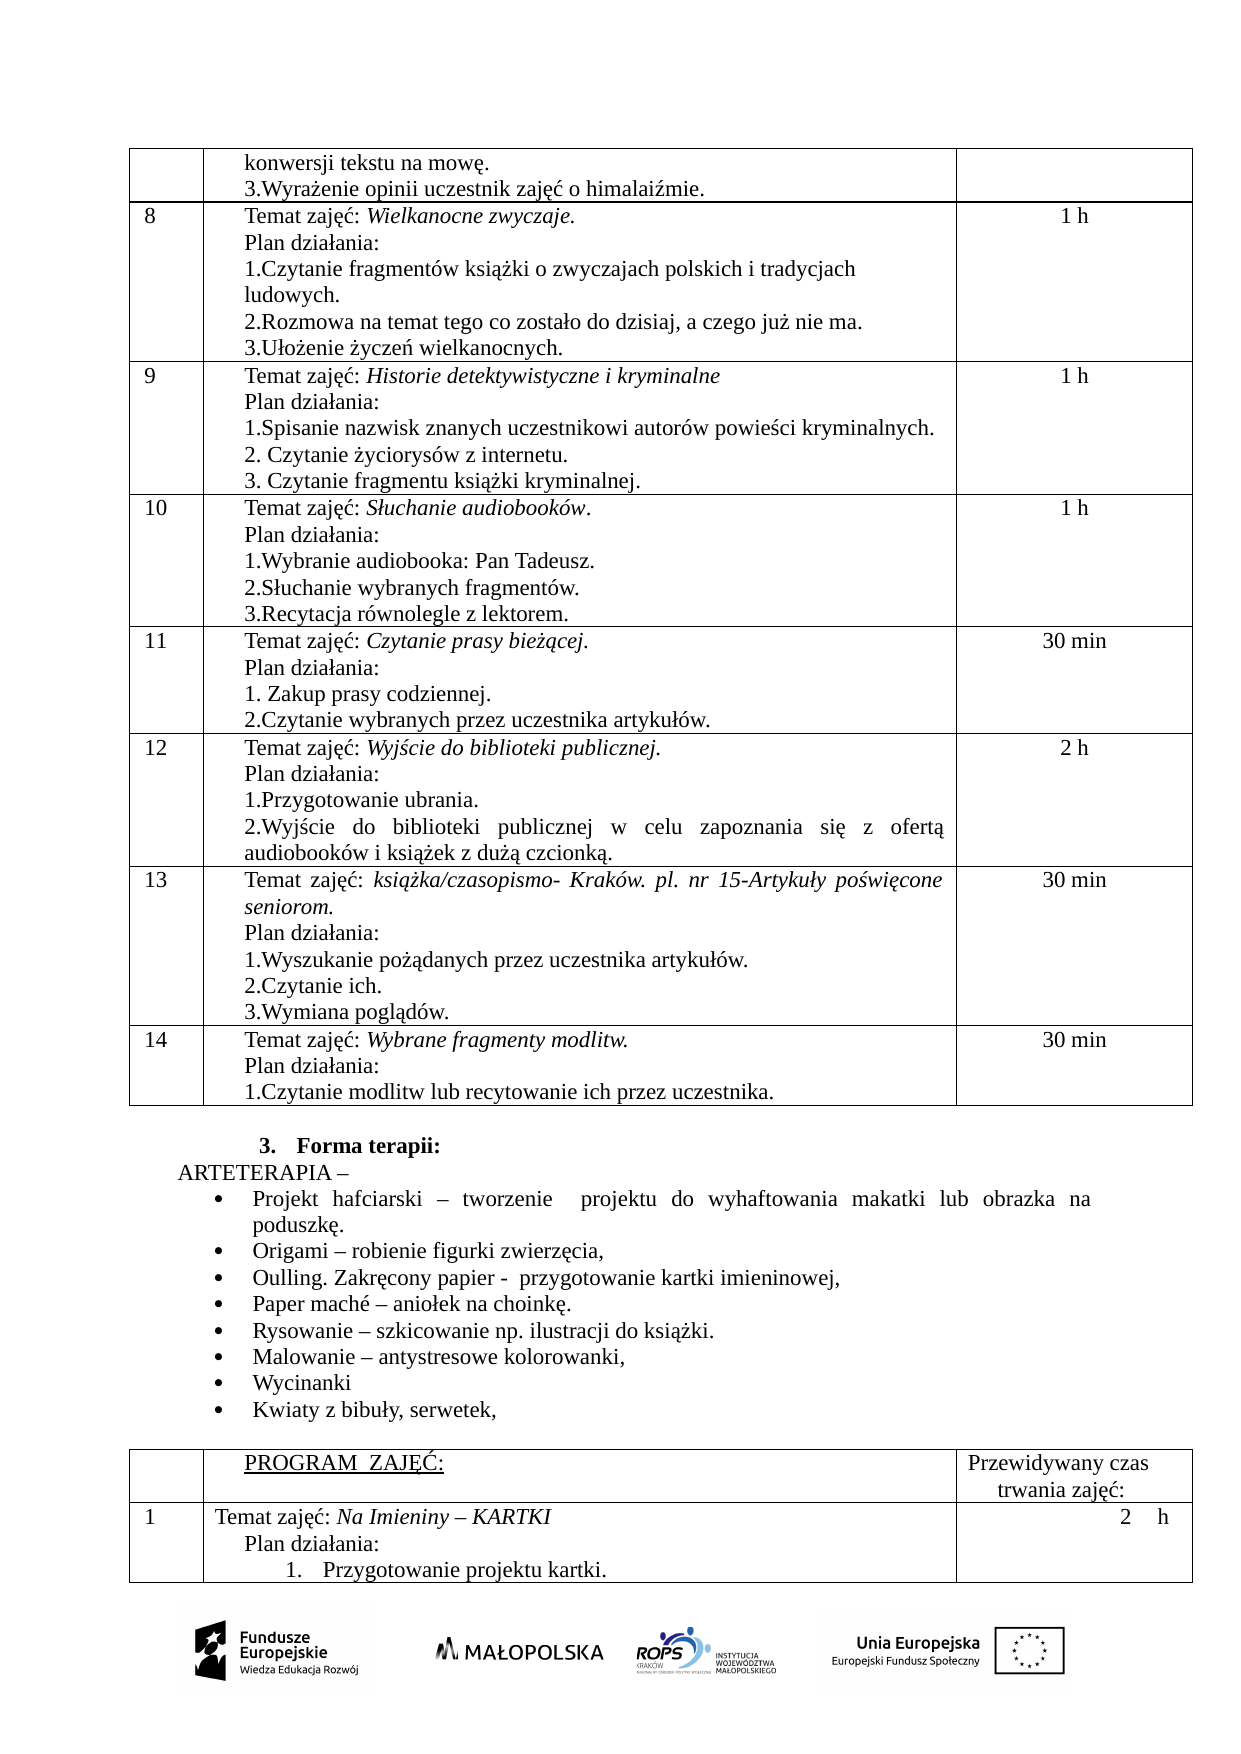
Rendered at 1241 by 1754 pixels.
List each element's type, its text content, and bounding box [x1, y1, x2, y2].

list Wycinanki [215, 1369, 1092, 1396]
list Paper maché – aniołek na choinkę. [215, 1290, 1092, 1317]
table_cell 30 min [957, 627, 1192, 733]
table_header Przewidywany czas trwania zajęć: [957, 1450, 1192, 1502]
table_cell 11 [130, 627, 203, 733]
table_cell Temat zajęć: Słuchanie audiobooków. Plan działania: 1.Wybranie audiobooka: Pan Tadeusz. 2.Słuchanie wybranych fragmentów. 3.Recytacja równolegle z lektorem. [204, 495, 956, 626]
table_cell 1 h [957, 495, 1192, 626]
table_cell 30 min [957, 1026, 1192, 1105]
list Forma terapii: [259, 1132, 1092, 1158]
table_cell Temat zajęć: Historie detektywistyczne i kryminalne Plan działania: 1.Spisanie nazwisk znanych uczestnikowi autorów powieści kryminalnych. 2. Czytanie życiorysów z internetu. 3. Czytanie fragmentu książki kryminalnej. [204, 362, 956, 493]
table_header PROGRAM ZAJĘĆ: [204, 1450, 956, 1502]
table_cell Temat zajęć: Na Imieniny – KARTKI Plan działania: Przygotowanie projektu kartki. Przygotowanie materiałów do jej wykonania : kartka formatu A 5 papieru wizytówkowego, różnokolorowe kartki papieru xero, linijka, ołówek, klej, koperta, ostre nożyczki, długa wykałaczka, Pocięcie kolorowych kartek na paseczki. Zwijanie na wykałaczce. Układanie wzoru i przyklejanie go na kartce. Wysłanie kartki do solenizantki/ta. [204, 1503, 956, 1582]
table_cell [957, 149, 1192, 201]
table_cell 9 [130, 362, 203, 493]
table_cell 8 [130, 203, 203, 361]
table_cell Temat zajęć: Wielkanocne zwyczaje. Plan działania: 1.Czytanie fragmentów książki o zwyczajach polskich i tradycjach ludowych. 2.Rozmowa na temat tego co zostało do dzisiaj, a czego już nie ma. 3.Ułożenie życzeń wielkanocnych. [204, 203, 956, 361]
table_cell 2 h [957, 734, 1192, 866]
table_cell 14 [130, 1026, 203, 1105]
list Origami – robienie figurki zwierzęcia, [215, 1238, 1092, 1264]
table_cell [130, 149, 203, 201]
table_cell konwersji tekstu na mowę. 3.Wyrażenie opinii uczestnik zajęć o himalaiźmie. [204, 149, 956, 201]
list Rysowanie – szkicowanie np. ilustracji do książki. [215, 1317, 1092, 1343]
table_header [130, 1450, 203, 1502]
table_cell 10 [130, 495, 203, 626]
list Kwiaty z bibuły, serwetek, [215, 1396, 1092, 1422]
table_cell Temat zajęć: książka/czasopismo- Kraków. pl. nr 15-Artykuły poświęcone seniorom. Plan działania: 1.Wyszukanie pożądanych przez uczestnika artykułów. 2.Czytanie ich. 3.Wymiana poglądów. [204, 867, 956, 1025]
table_cell 1 h [957, 362, 1192, 493]
table_cell 12 [130, 734, 203, 866]
list Projekt hafciarski – tworzenie projektu do wyhaftowania makatki lub obrazka na poduszkę. [215, 1185, 1092, 1238]
table_cell Temat zajęć: Wybrane fragmenty modlitw. Plan działania: 1.Czytanie modlitw lub recytowanie ich przez uczestnika. [204, 1026, 956, 1105]
list Malowanie – antystresowe kolorowanki, [215, 1343, 1092, 1369]
table_cell 1 [130, 1503, 203, 1582]
table_cell Temat zajęć: Wyjście do biblioteki publicznej. Plan działania: 1.Przygotowanie ubrania. 2.Wyjście do biblioteki publicznej w celu zapoznania się z ofertą audiobooków i książek z dużą czcionką. [204, 734, 956, 866]
table_cell 1 h [957, 203, 1192, 361]
table_cell 30 min [957, 867, 1192, 1025]
table_cell h [957, 1503, 1192, 1582]
table_cell 13 [130, 867, 203, 1025]
table_cell Temat zajęć: Czytanie prasy bieżącej. Plan działania: 1. Zakup prasy codziennej. 2.Czytanie wybranych przez uczestnika artykułów. [204, 627, 956, 733]
text ARTETERAPIA – [177, 1158, 1092, 1185]
list Oulling. Zakręcony papier - przygotowanie kartki imieninowej, [215, 1264, 1092, 1290]
